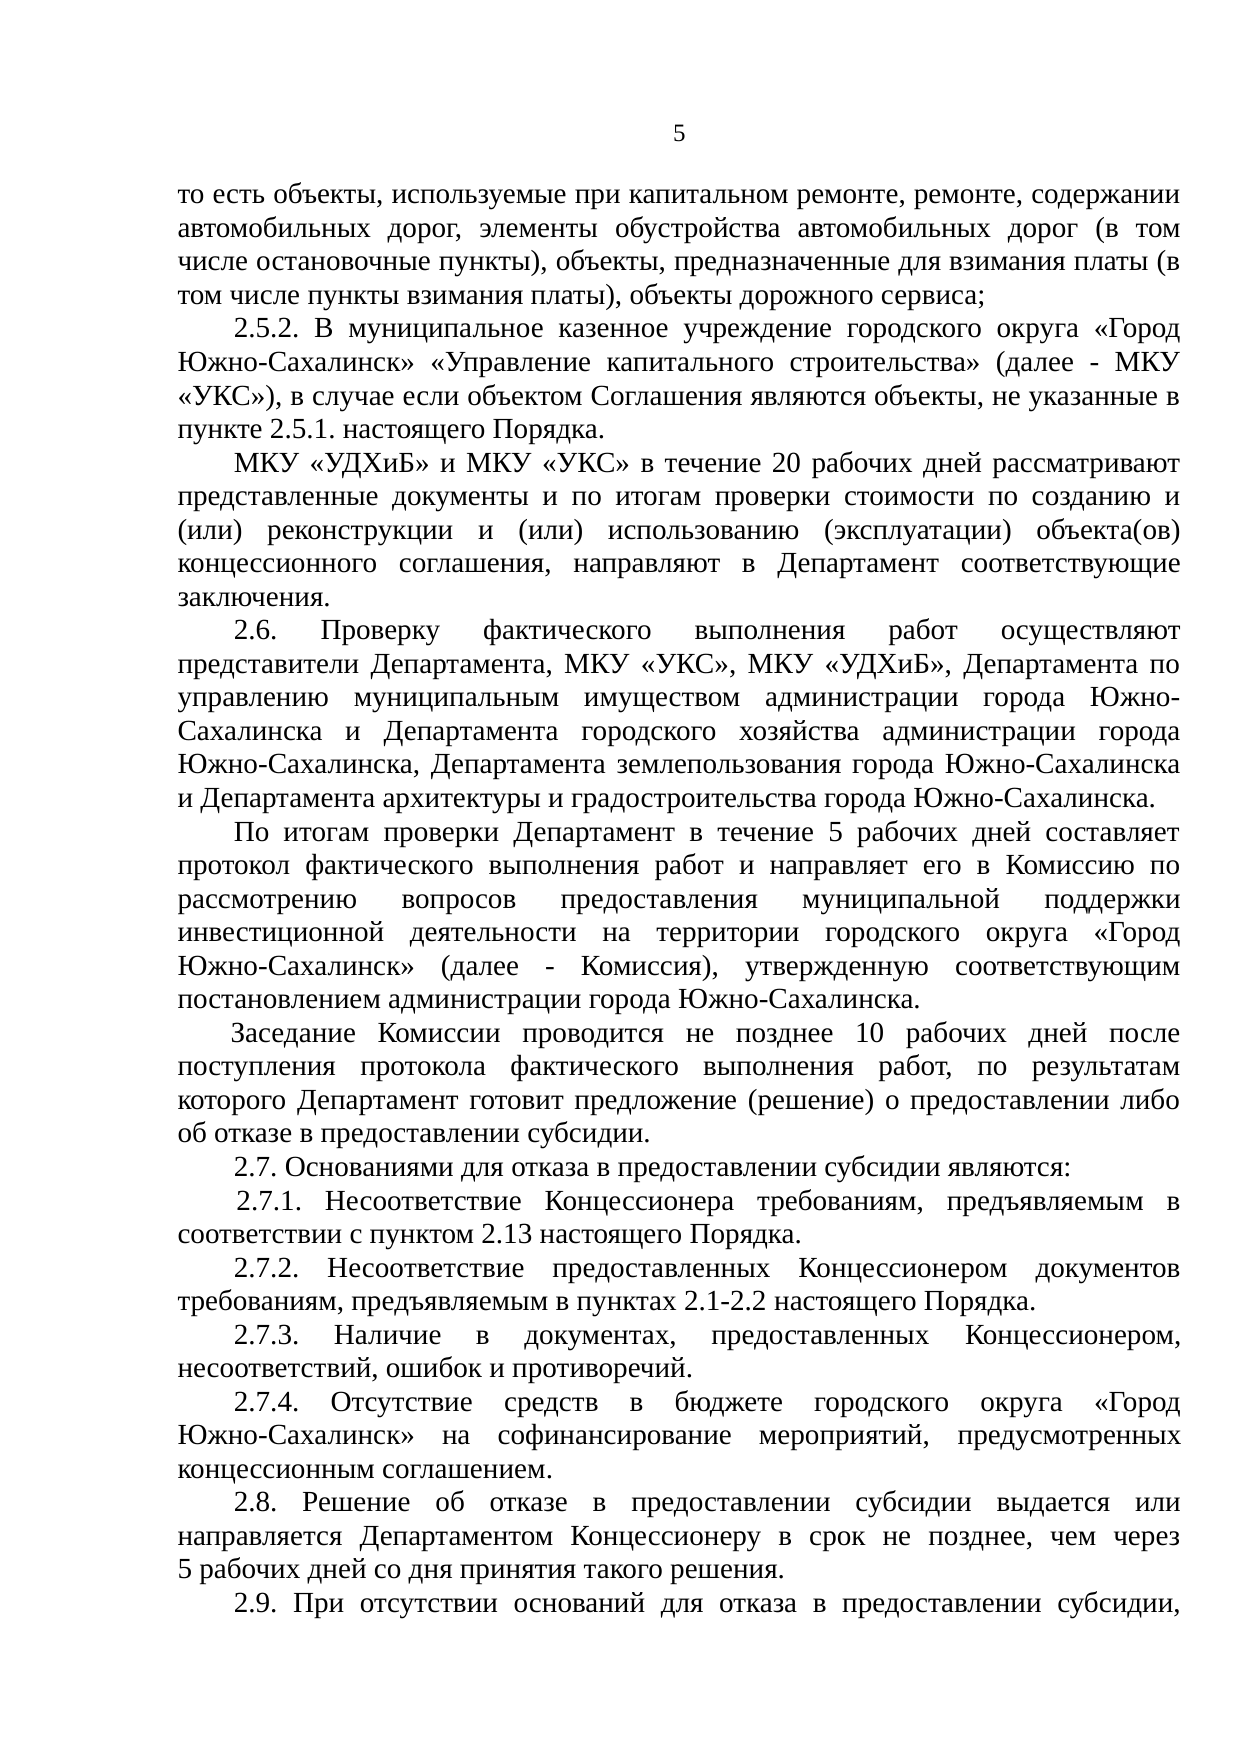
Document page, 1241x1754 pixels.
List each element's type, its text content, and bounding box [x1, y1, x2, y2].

text 2.5.2. В муниципальное казенное учреждение городского округа «Город Южно-Сахалинск» «Управление капитального строительства» (далее - МКУ «УКС»), в случае если объектом Соглашения являются объекты, не указанные в пункте 2.5.1. настоящего Порядка. [177, 311, 1181, 445]
text 2.8. Решение об отказе в предоставлении субсидии выдается или направляется Департаментом Концессионеру в срок не позднее, чем через 5 рабочих дней со дня принятия такого решения. [177, 1484, 1181, 1585]
text 2.6. Проверку фактического выполнения работ осуществляют представители Департамента, МКУ «УКС», МКУ «УДХиБ», Департамента по управлению муниципальным имуществом администрации города Южно-Сахалинска и Департамента городского хозяйства администрации города Южно-Сахалинска, Департамента землепользования города Южно-Сахалинска и Департамента архитектуры и градостроительства города Южно-Сахалинска. [177, 612, 1181, 814]
text По итогам проверки Департамент в течение 5 рабочих дней составляет протокол фактического выполнения работ и направляет его в Комиссию по рассмотрению вопросов предоставления муниципальной поддержки инвестиционной деятельности на территории городского округа «Город Южно-Сахалинск» (далее - Комиссия), утвержденную соответствующим постановлением администрации города Южно-Сахалинска. [177, 814, 1181, 1015]
text МКУ «УДХиБ» и МКУ «УКС» в течение 20 рабочих дней рассматривают представленные документы и по итогам проверки стоимости по созданию и (или) реконструкции и (или) использованию (эксплуатации) объекта(ов) концессионного соглашения, направляют в Департамент соответствующие заключения. [177, 445, 1181, 612]
text 2.7.2. Несоответствие предоставленных Концессионером документов требованиям, предъявляемым в пунктах 2.1-2.2 настоящего Порядка. [177, 1250, 1181, 1317]
text то есть объекты, используемые при капитальном ремонте, ремонте, содержании автомобильных дорог, элементы обустройства автомобильных дорог (в том числе остановочные пункты), объекты, предназначенные для взимания платы (в том числе пункты взимания платы), объекты дорожного сервиса; [177, 176, 1181, 311]
text 2.7. Основаниями для отказа в предоставлении субсидии являются: [177, 1149, 1181, 1183]
text 2.7.3. Наличие в документах, предоставленных Концессионером, несоответствий, ошибок и противоречий. [177, 1317, 1181, 1384]
text Заседание Комиссии проводится не позднее 10 рабочих дней после поступления протокола фактического выполнения работ, по результатам которого Департамент готовит предложение (решение) о предоставлении либо об отказе в предоставлении субсидии. [177, 1015, 1181, 1149]
text 2.7.4. Отсутствие средств в бюджете городского округа «Город Южно-Сахалинск» на софинансирование мероприятий, предусмотренных концессионным соглашением. [177, 1384, 1181, 1484]
text 2.7.1. Несоответствие Концессионера требованиям, предъявляемым в соответствии с пунктом 2.13 настоящего Порядка. [177, 1183, 1181, 1250]
text 2.9. При отсутствии оснований для отказа в предоставлении субсидии, [177, 1585, 1181, 1619]
